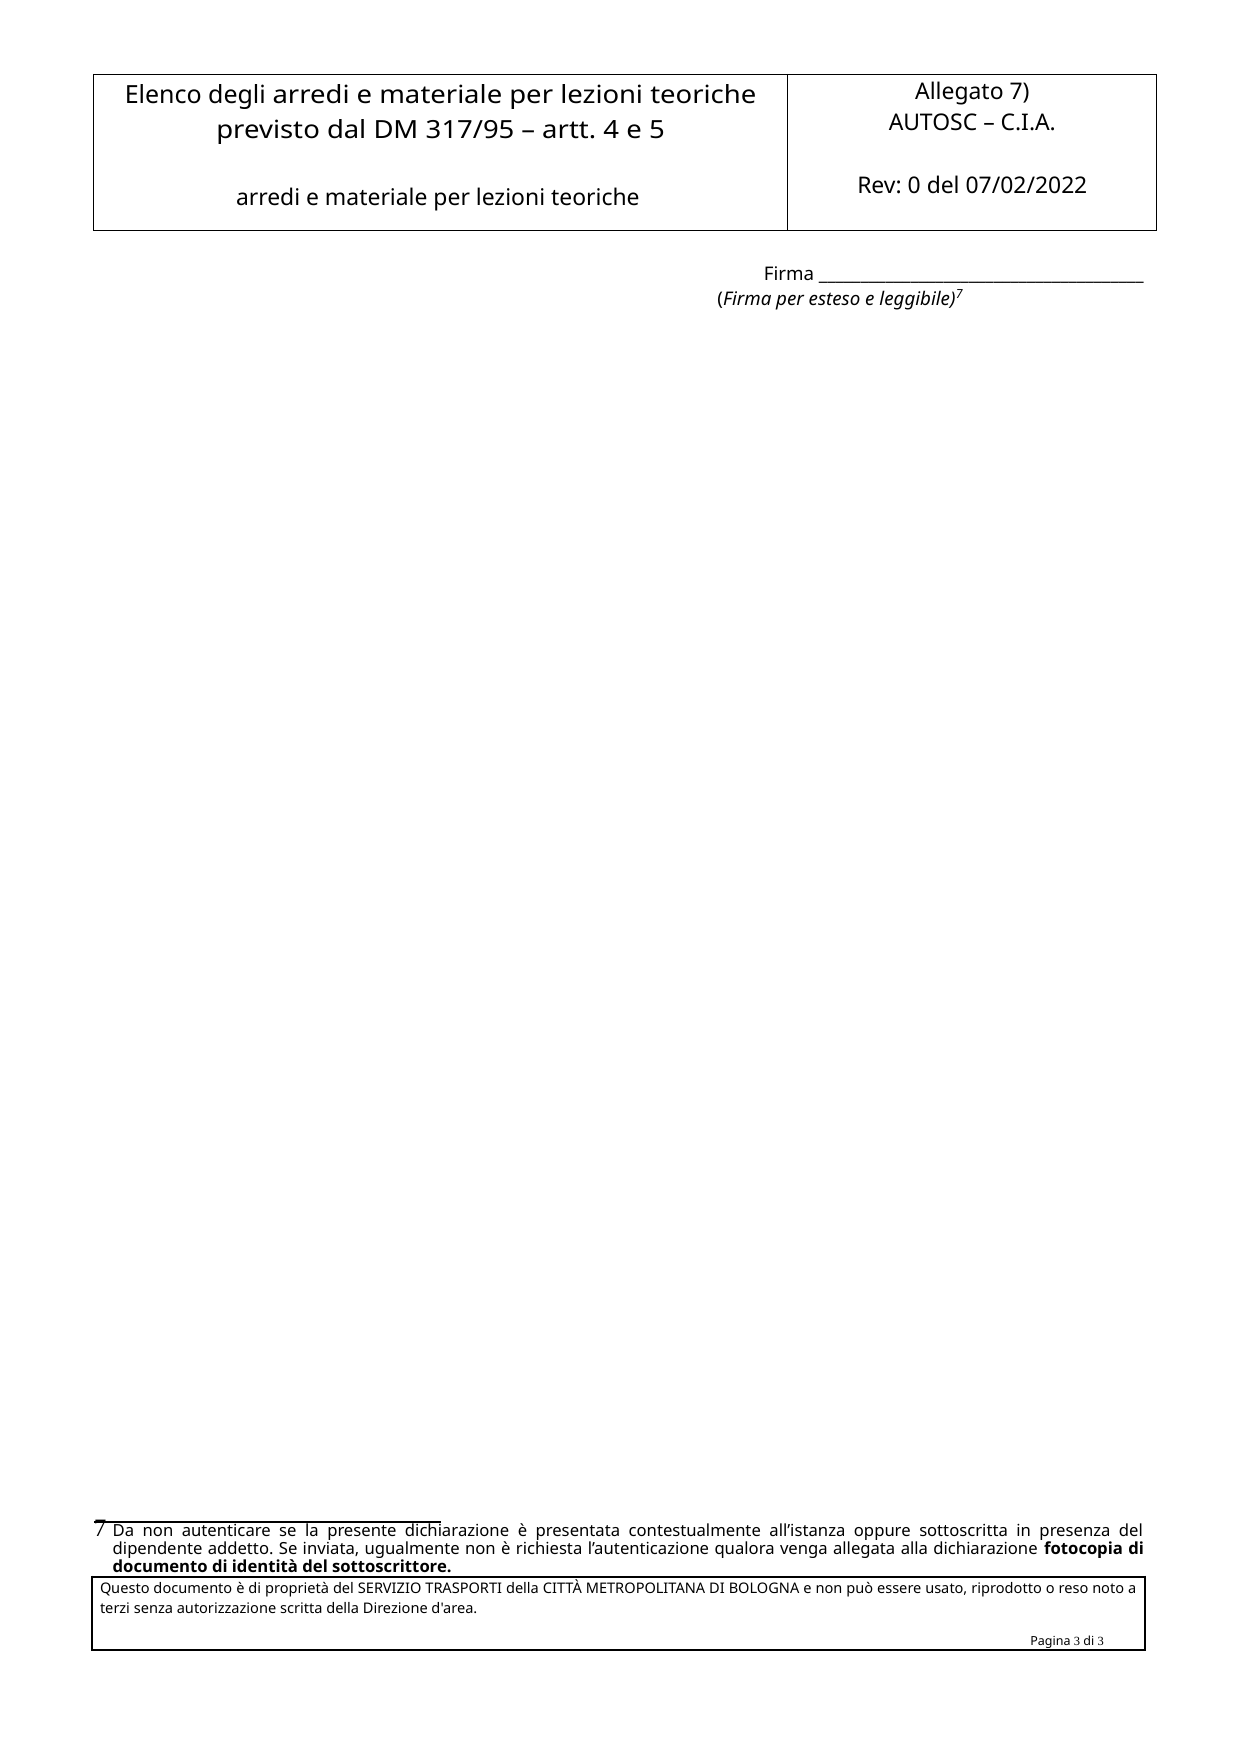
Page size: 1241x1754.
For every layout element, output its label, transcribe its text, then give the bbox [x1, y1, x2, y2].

text Firma _______________________________________ [123, 260, 1144, 285]
text (Firma per esteso e leggibile) [123, 285, 1144, 311]
text Da non autenticare se la presente dichiarazione è presentata contestualmente all’istanza oppure sottoscritta in presenza del dipendente addetto. Se inviata, ugualmente non è richiesta l’autenticazione qualora venga allegata alla dichiarazione fotocopia di documento di identità del sottoscrittore. [94, 1522, 1144, 1576]
